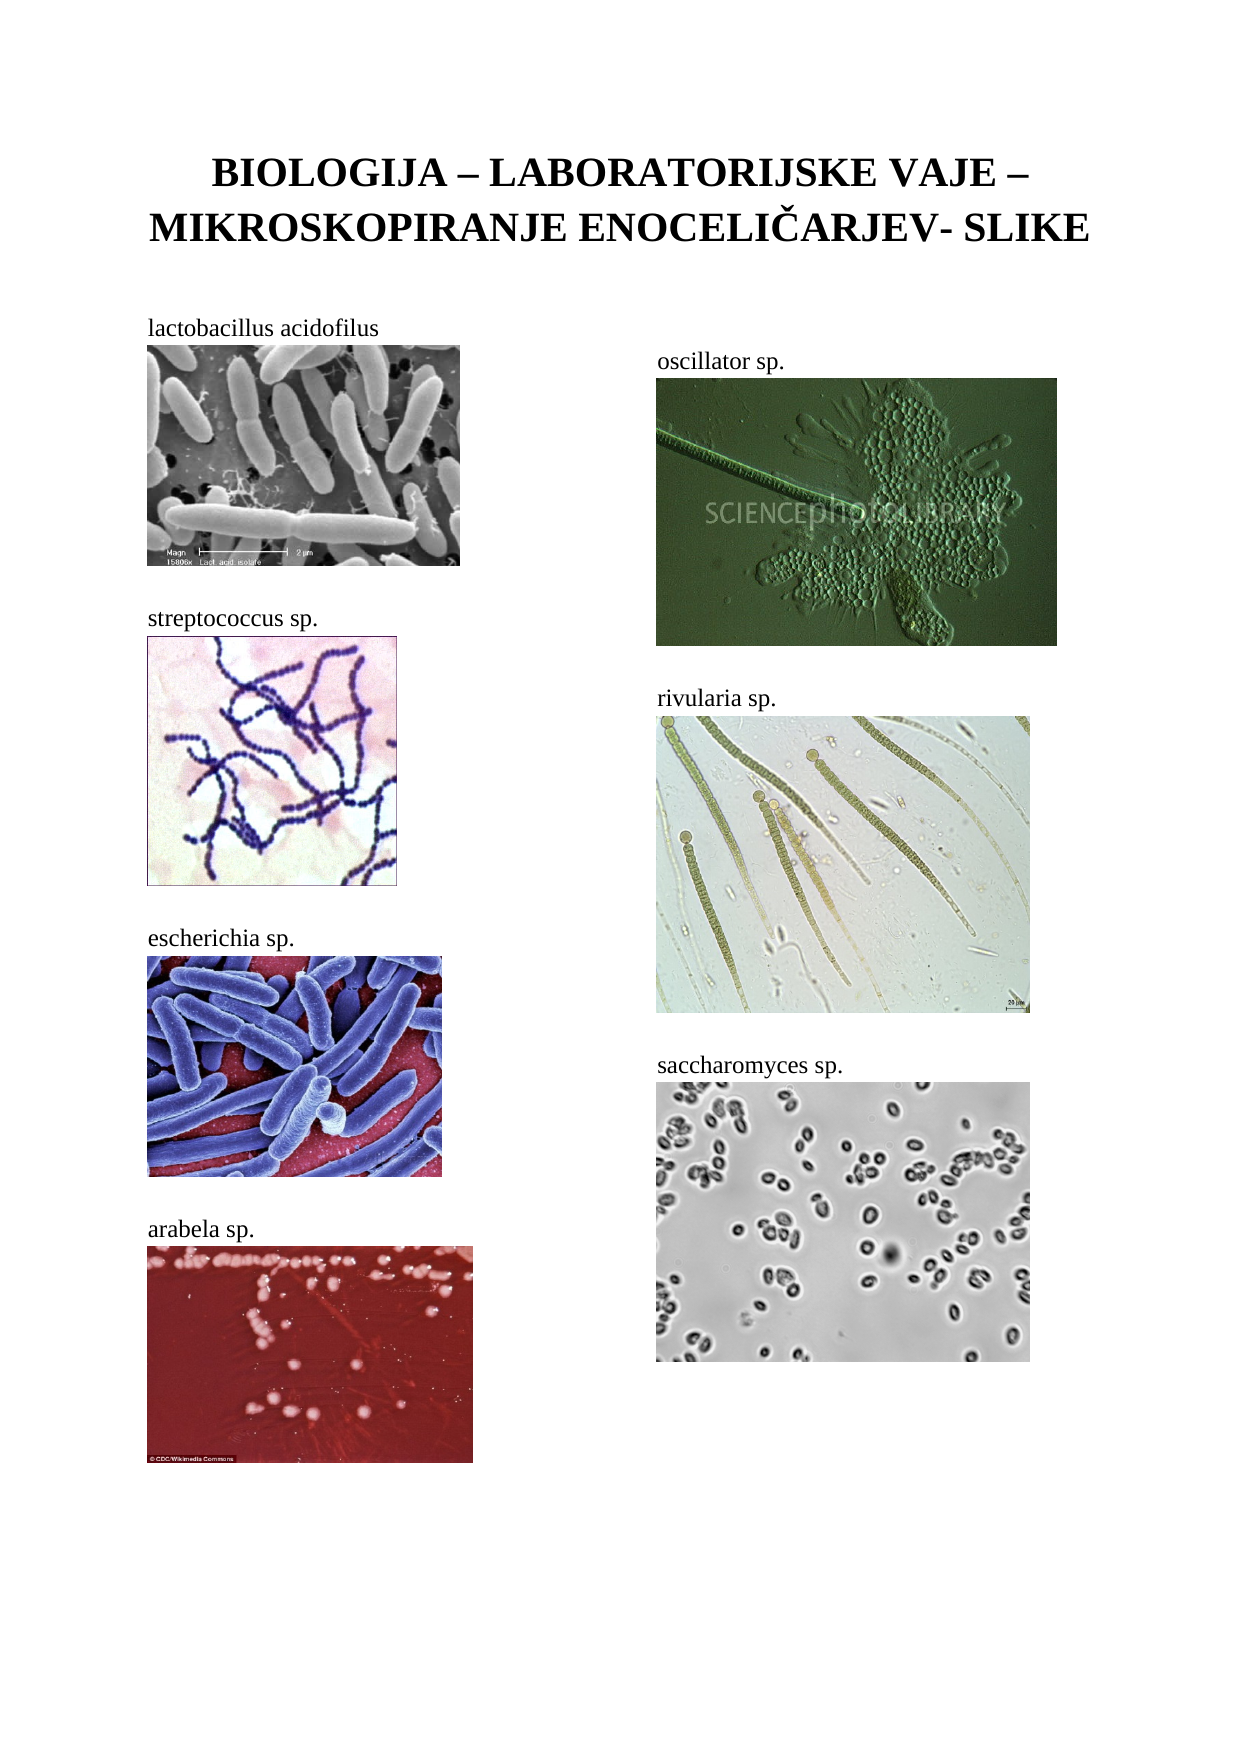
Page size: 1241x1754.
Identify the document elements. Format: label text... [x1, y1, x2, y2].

text BIOLOGIJA – LABORATORIJSKE VAJE – MIKROSKOPIRANJE ENOCELIČARJEV- SLIKE [148, 148, 1093, 251]
picture [656, 1082, 1030, 1362]
picture [147, 956, 442, 1177]
text lactobacillus acidofilus [148, 313, 583, 342]
picture [147, 1246, 473, 1463]
picture [147, 345, 460, 566]
picture [656, 378, 1057, 646]
text streptococcus sp. [148, 603, 583, 632]
text arabela sp. [148, 1214, 583, 1242]
picture [147, 636, 397, 886]
text rivularia sp. [657, 683, 1093, 712]
text escherichia sp. [148, 923, 583, 952]
text oscillator sp. [657, 346, 1093, 375]
text saccharomyces sp. [657, 1050, 1093, 1078]
picture [656, 716, 1030, 1013]
